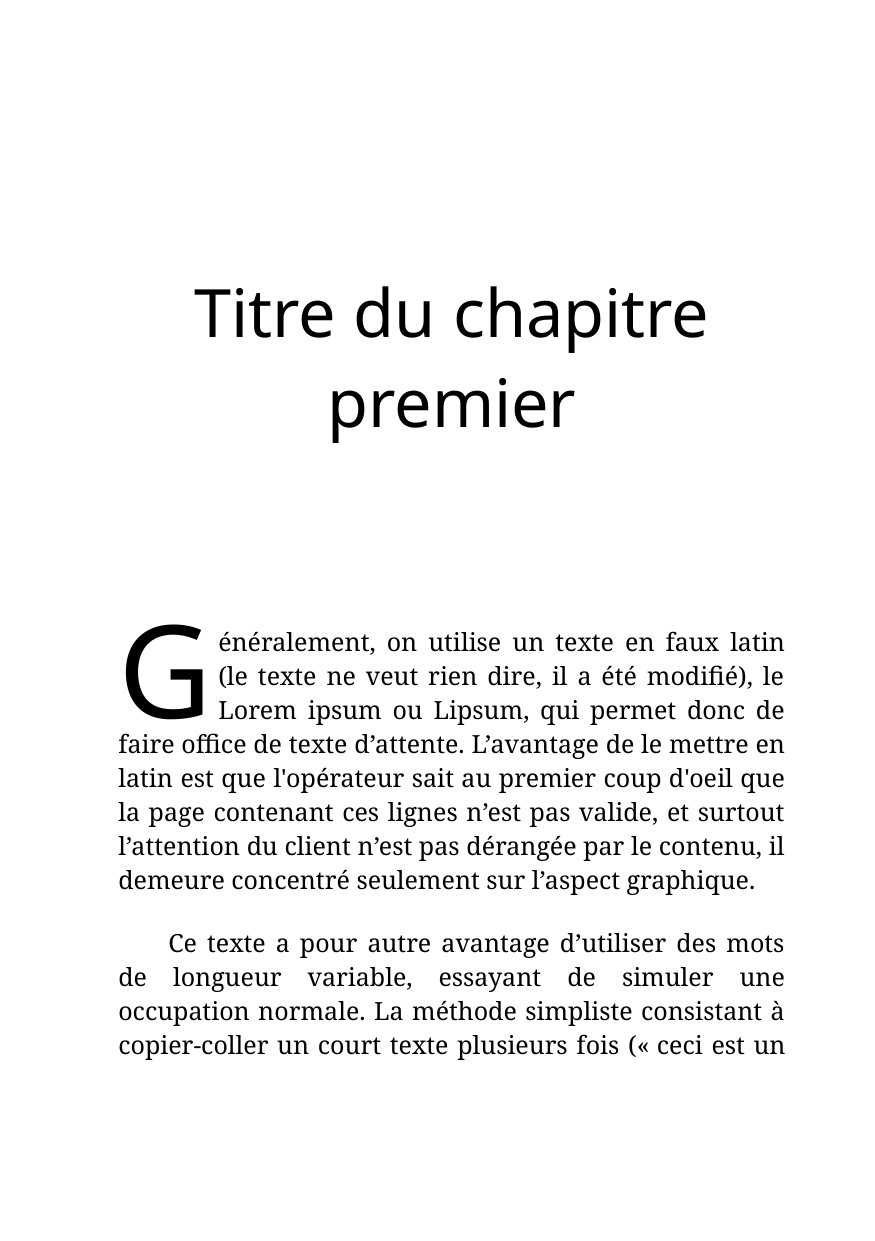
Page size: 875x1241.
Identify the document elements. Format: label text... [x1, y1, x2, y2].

text Généralement, on utilise un texte en faux latin (le texte ne veut rien dire, il a été modifié), le Lorem ipsum ou Lipsum, qui permet donc de faire office de texte d’attente. L’avantage de le mettre en latin est que l'opérateur sait au premier coup d'oeil que la page contenant ces lignes n’est pas valide, et surtout l’attention du client n’est pas dérangée par le contenu, il demeure concentré seulement sur l’aspect graphique. [118, 624, 786, 897]
text Titre du chapitre premier [148, 266, 756, 447]
text Ce texte a pour autre avantage d’utiliser des mots de longueur variable, essayant de simuler une occupation normale. La méthode simpliste consistant à copier-coller un court texte plusieurs fois (« ceci est un [118, 926, 786, 1062]
